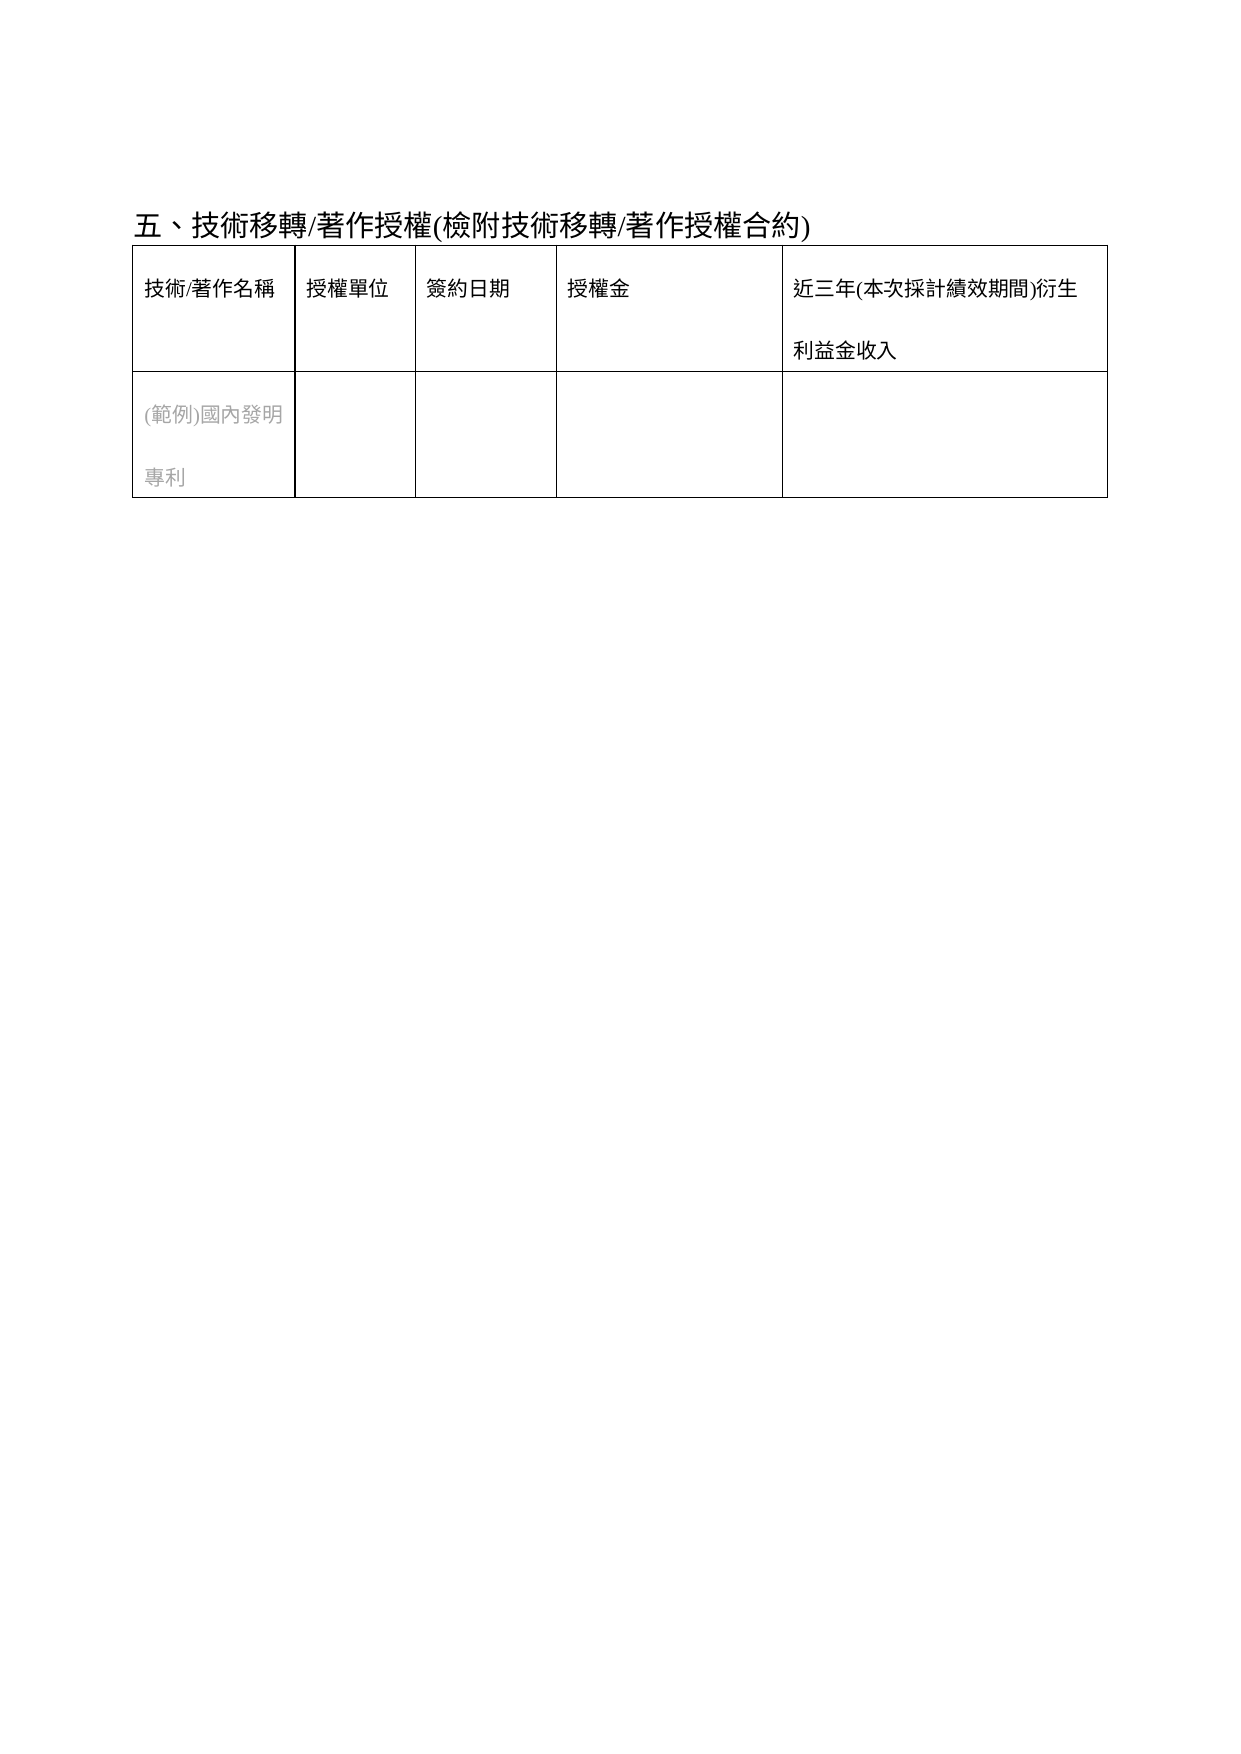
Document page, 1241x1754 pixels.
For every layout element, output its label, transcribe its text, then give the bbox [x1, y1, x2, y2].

table_header 授權單位 [296, 246, 415, 371]
table_cell [783, 372, 1107, 497]
table_header 技術/著作名稱 [133, 246, 294, 371]
table_cell [296, 372, 415, 497]
table_cell (範例)國內發明專利 [133, 372, 294, 497]
text 五、技術移轉/著作授權(檢附技術移轉/著作授權合約) [133, 182, 1122, 244]
table_header 簽約日期 [416, 246, 556, 371]
table_header 授權金 [557, 246, 782, 371]
table_cell [557, 372, 782, 497]
table_header 近三年(本次採計績效期間)衍生利益金收入 [783, 246, 1107, 371]
table_cell [416, 372, 556, 497]
